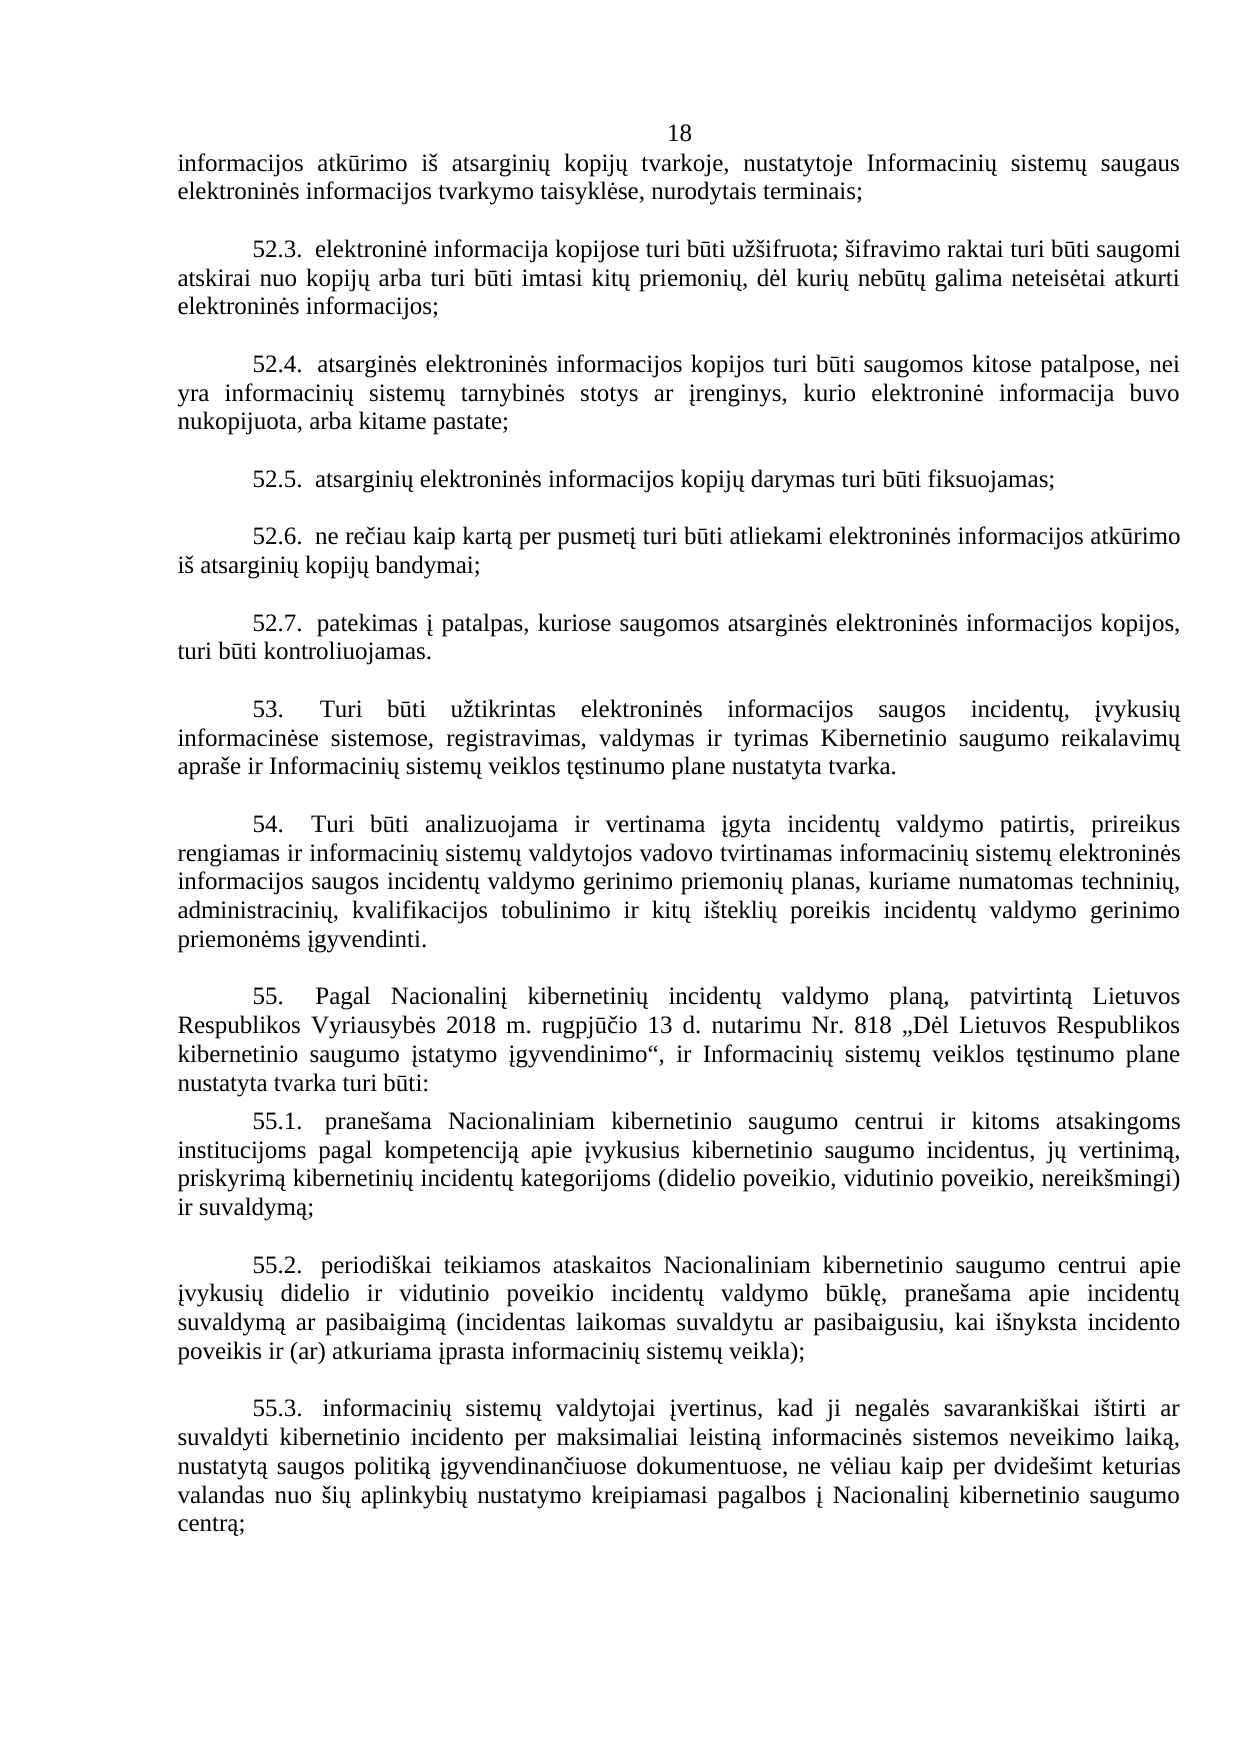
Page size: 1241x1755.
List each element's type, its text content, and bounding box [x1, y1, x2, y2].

text 55.1. pranešama Nacionaliniam kibernetinio saugumo centrui ir kitoms atsakingoms institucijoms pagal kompetenciją apie įvykusius kibernetinio saugumo incidentus, jų vertinimą, priskyrimą kibernetinių incidentų kategorijoms (didelio poveikio, vidutinio poveikio, nereikšmingi) ir suvaldymą; [177, 1106, 1181, 1221]
text 52.3. elektroninė informacija kopijose turi būti užšifruota; šifravimo raktai turi būti saugomi atskirai nuo kopijų arba turi būti imtasi kitų priemonių, dėl kurių nebūtų galima neteisėtai atkurti elektroninės informacijos; [177, 234, 1181, 320]
text 53. Turi būti užtikrintas elektroninės informacijos saugos incidentų, įvykusių informacinėse sistemose, registravimas, valdymas ir tyrimas Kibernetinio saugumo reikalavimų apraše ir Informacinių sistemų veiklos tęstinumo plane nustatyta tvarka. [177, 694, 1181, 780]
text 52.4. atsarginės elektroninės informacijos kopijos turi būti saugomos kitose patalpose, nei yra informacinių sistemų tarnybinės stotys ar įrenginys, kurio elektroninė informacija buvo nukopijuota, arba kitame pastate; [177, 349, 1181, 435]
text 55.3. informacinių sistemų valdytojai įvertinus, kad ji negalės savarankiškai ištirti ar suvaldyti kibernetinio incidento per maksimaliai leistiną informacinės sistemos neveikimo laiką, nustatytą saugos politiką įgyvendinančiuose dokumentuose, ne vėliau kaip per dvidešimt keturias valandas nuo šių aplinkybių nustatymo kreipiamasi pagalbos į Nacionalinį kibernetinio saugumo centrą; [177, 1393, 1181, 1537]
text 52.7. patekimas į patalpas, kuriose saugomos atsarginės elektroninės informacijos kopijos, turi būti kontroliuojamas. [177, 608, 1181, 665]
text 55.2. periodiškai teikiamos ataskaitos Nacionaliniam kibernetinio saugumo centrui apie įvykusių didelio ir vidutinio poveikio incidentų valdymo būklę, pranešama apie incidentų suvaldymą ar pasibaigimą (incidentas laikomas suvaldytu ar pasibaigusiu, kai išnyksta incidento poveikis ir (ar) atkuriama įprasta informacinių sistemų veikla); [177, 1250, 1181, 1365]
text 55. Pagal Nacionalinį kibernetinių incidentų valdymo planą, patvirtintą Lietuvos Respublikos Vyriausybės 2018 m. rugpjūčio 13 d. nutarimu Nr. 818 „Dėl Lietuvos Respublikos kibernetinio saugumo įstatymo įgyvendinimo“, ir Informacinių sistemų veiklos tęstinumo plane nustatyta tvarka turi būti: [177, 981, 1181, 1096]
text 52.5. atsarginių elektroninės informacijos kopijų darymas turi būti fiksuojamas; [177, 464, 1181, 493]
text 54. Turi būti analizuojama ir vertinama įgyta incidentų valdymo patirtis, prireikus rengiamas ir informacinių sistemų valdytojos vadovo tvirtinamas informacinių sistemų elektroninės informacijos saugos incidentų valdymo gerinimo priemonių planas, kuriame numatomas techninių, administracinių, kvalifikacijos tobulinimo ir kitų išteklių poreikis incidentų valdymo gerinimo priemonėms įgyvendinti. [177, 809, 1181, 953]
text informacijos atkūrimo iš atsarginių kopijų tvarkoje, nustatytoje Informacinių sistemų saugaus elektroninės informacijos tvarkymo taisyklėse, nurodytais terminais; [177, 148, 1181, 205]
text 52.6. ne rečiau kaip kartą per pusmetį turi būti atliekami elektroninės informacijos atkūrimo iš atsarginių kopijų bandymai; [177, 521, 1181, 579]
